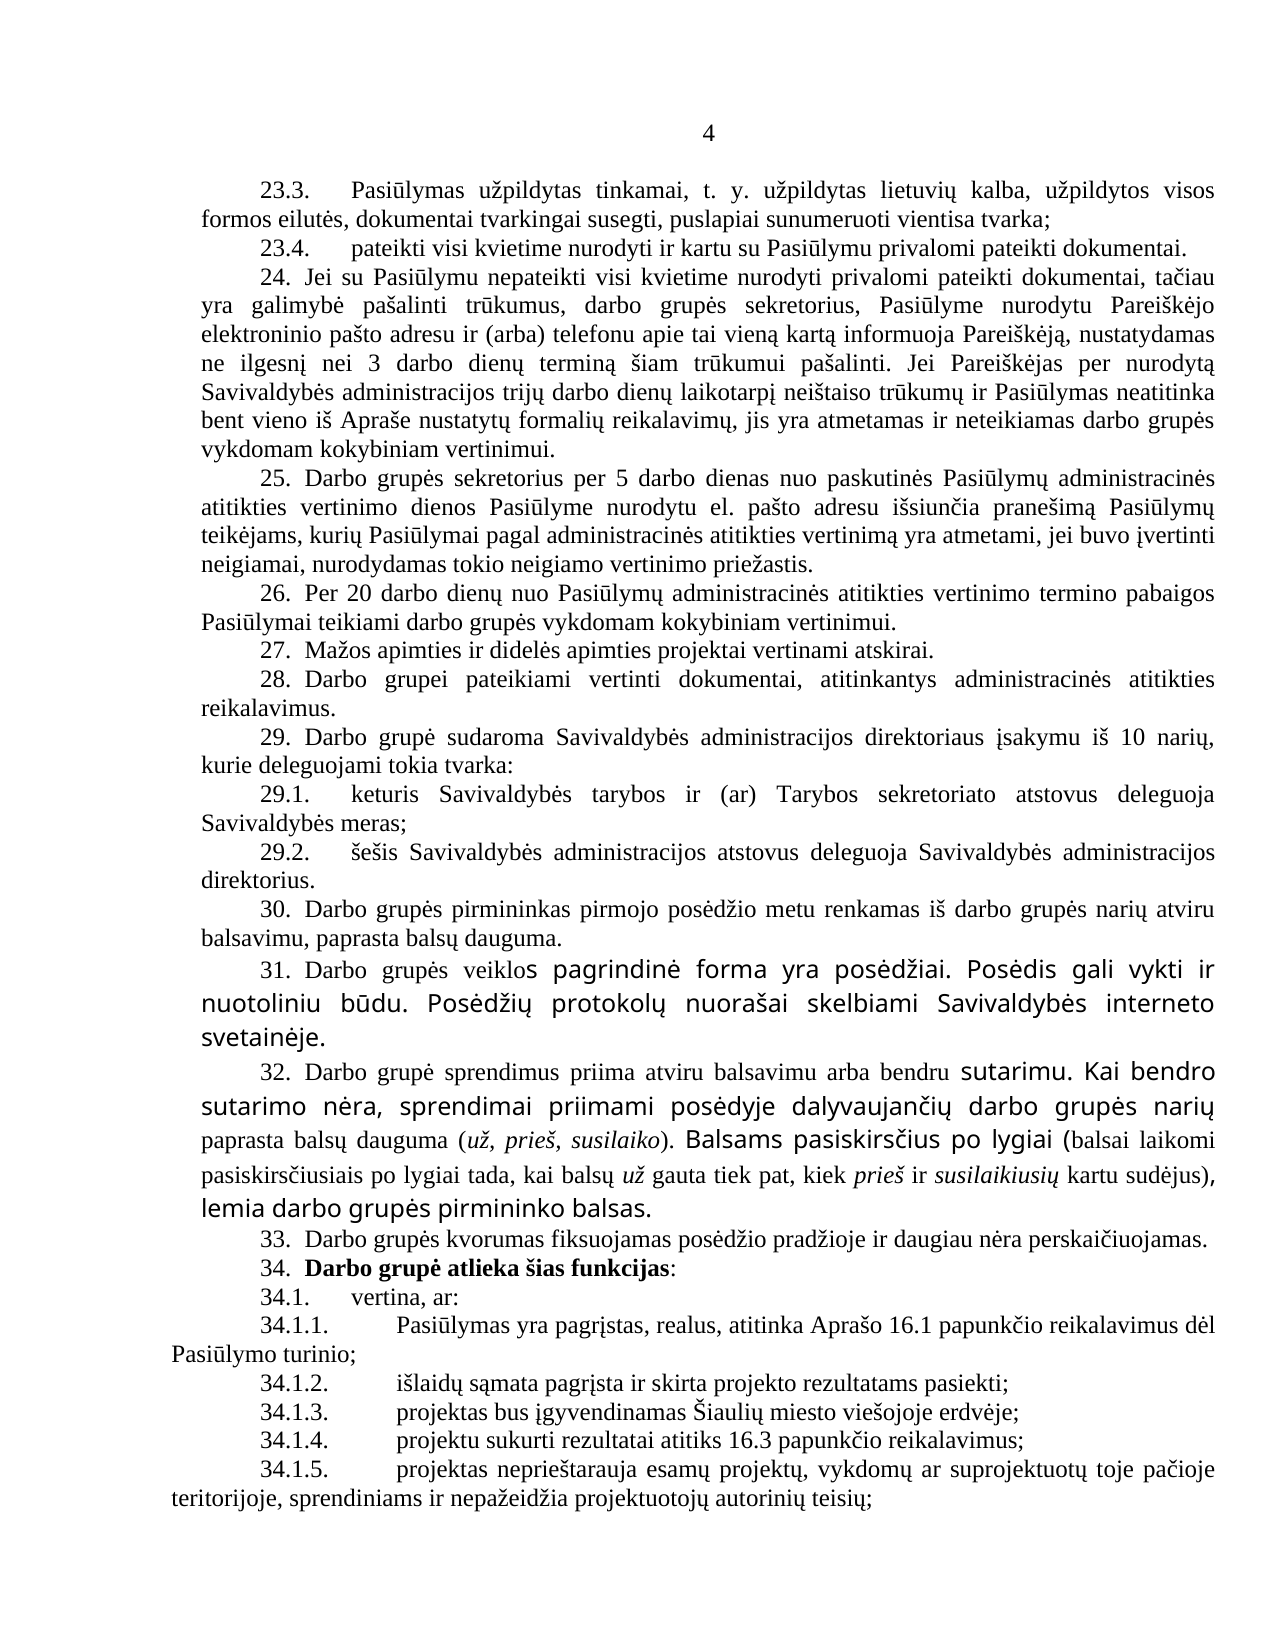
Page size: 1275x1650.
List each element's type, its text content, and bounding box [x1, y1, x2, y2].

text 24. Jei su Pasiūlymu nepateikti visi kvietime nurodyti privalomi pateikti dokumentai, tačiau yra galimybė pašalinti trūkumus, darbo grupės sekretorius, Pasiūlyme nurodytu Pareiškėjo elektroninio pašto adresu ir (arba) telefonu apie tai vieną kartą informuoja Pareiškėją, nustatydamas ne ilgesnį nei 3 darbo dienų terminą šiam trūkumui pašalinti. Jei Pareiškėjas per nurodytą Savivaldybės administracijos trijų darbo dienų laikotarpį neištaiso trūkumų ir Pasiūlymas neatitinka bent vieno iš Apraše nustatytų formalių reikalavimų, jis yra atmetamas ir neteikiamas darbo grupės vykdomam kokybiniam vertinimui. [201, 262, 1216, 463]
text 32. Darbo grupė sprendimus priima atviru balsavimu arba bendru sutarimu. Kai bendro sutarimo nėra, sprendimai priimami posėdyje dalyvaujančių darbo grupės narių paprasta balsų dauguma (už, prieš, susilaiko). Balsams pasiskirsčius po lygiai (balsai laikomi pasiskirsčiusiais po lygiai tada, kai balsų už gauta tiek pat, kiek prieš ir susilaikiusių kartu sudėjus), lemia darbo grupės pirmininko balsas. [201, 1054, 1216, 1224]
text 34.1.3. projektas bus įgyvendinamas Šiaulių miesto viešojoje erdvėje; [171, 1397, 1216, 1426]
text 27. Mažos apimties ir didelės apimties projektai vertinami atskirai. [201, 636, 1216, 664]
text 29.1. keturis Savivaldybės tarybos ir (ar) Tarybos sekretoriato atstovus deleguoja Savivaldybės meras; [201, 779, 1216, 837]
text 23.3. Pasiūlymas užpildytas tinkamai, t. y. užpildytas lietuvių kalba, užpildytos visos formos eilutės, dokumentai tvarkingai susegti, puslapiai sunumeruoti vientisa tvarka; [201, 176, 1216, 233]
text 28. Darbo grupei pateikiami vertinti dokumentai, atitinkantys administracinės atitikties reikalavimus. [201, 664, 1216, 722]
text 34.1.5. projektas neprieštarauja esamų projektų, vykdomų ar suprojektuotų toje pačioje teritorijoje, sprendiniams ir nepažeidžia projektuotojų autorinių teisių; [171, 1454, 1216, 1512]
text 34.1.4. projektu sukurti rezultatai atitiks 16.3 papunkčio reikalavimus; [171, 1426, 1216, 1454]
text 34. Darbo grupė atlieka šias funkcijas: [201, 1253, 1216, 1282]
text 30. Darbo grupės pirmininkas pirmojo posėdžio metu renkamas iš darbo grupės narių atviru balsavimu, paprasta balsų dauguma. [201, 894, 1216, 952]
text 33. Darbo grupės kvorumas fiksuojamas posėdžio pradžioje ir daugiau nėra perskaičiuojamas. [201, 1224, 1216, 1253]
text 29.2. šešis Savivaldybės administracijos atstovus deleguoja Savivaldybės administracijos direktorius. [201, 837, 1216, 894]
text 34.1.2. išlaidų sąmata pagrįsta ir skirta projekto rezultatams pasiekti; [171, 1368, 1216, 1397]
text 25. Darbo grupės sekretorius per 5 darbo dienas nuo paskutinės Pasiūlymų administracinės atitikties vertinimo dienos Pasiūlyme nurodytu el. pašto adresu išsiunčia pranešimą Pasiūlymų teikėjams, kurių Pasiūlymai pagal administracinės atitikties vertinimą yra atmetami, jei buvo įvertinti neigiamai, nurodydamas tokio neigiamo vertinimo priežastis. [201, 463, 1216, 578]
text 29. Darbo grupė sudaroma Savivaldybės administracijos direktoriaus įsakymu iš 10 narių, kurie deleguojami tokia tvarka: [201, 722, 1216, 779]
text 34.1. vertina, ar: [201, 1282, 1216, 1311]
text 23.4. pateikti visi kvietime nurodyti ir kartu su Pasiūlymu privalomi pateikti dokumentai. [201, 233, 1216, 262]
text 26. Per 20 darbo dienų nuo Pasiūlymų administracinės atitikties vertinimo termino pabaigos Pasiūlymai teikiami darbo grupės vykdomam kokybiniam vertinimui. [201, 578, 1216, 636]
text 31. Darbo grupės veiklos pagrindinė forma yra posėdžiai. Posėdis gali vykti ir nuotoliniu būdu. Posėdžių protokolų nuorašai skelbiami Savivaldybės interneto svetainėje. [201, 952, 1216, 1054]
text 34.1.1. Pasiūlymas yra pagrįstas, realus, atitinka Aprašo 16.1 papunkčio reikalavimus dėl Pasiūlymo turinio; [171, 1311, 1216, 1368]
